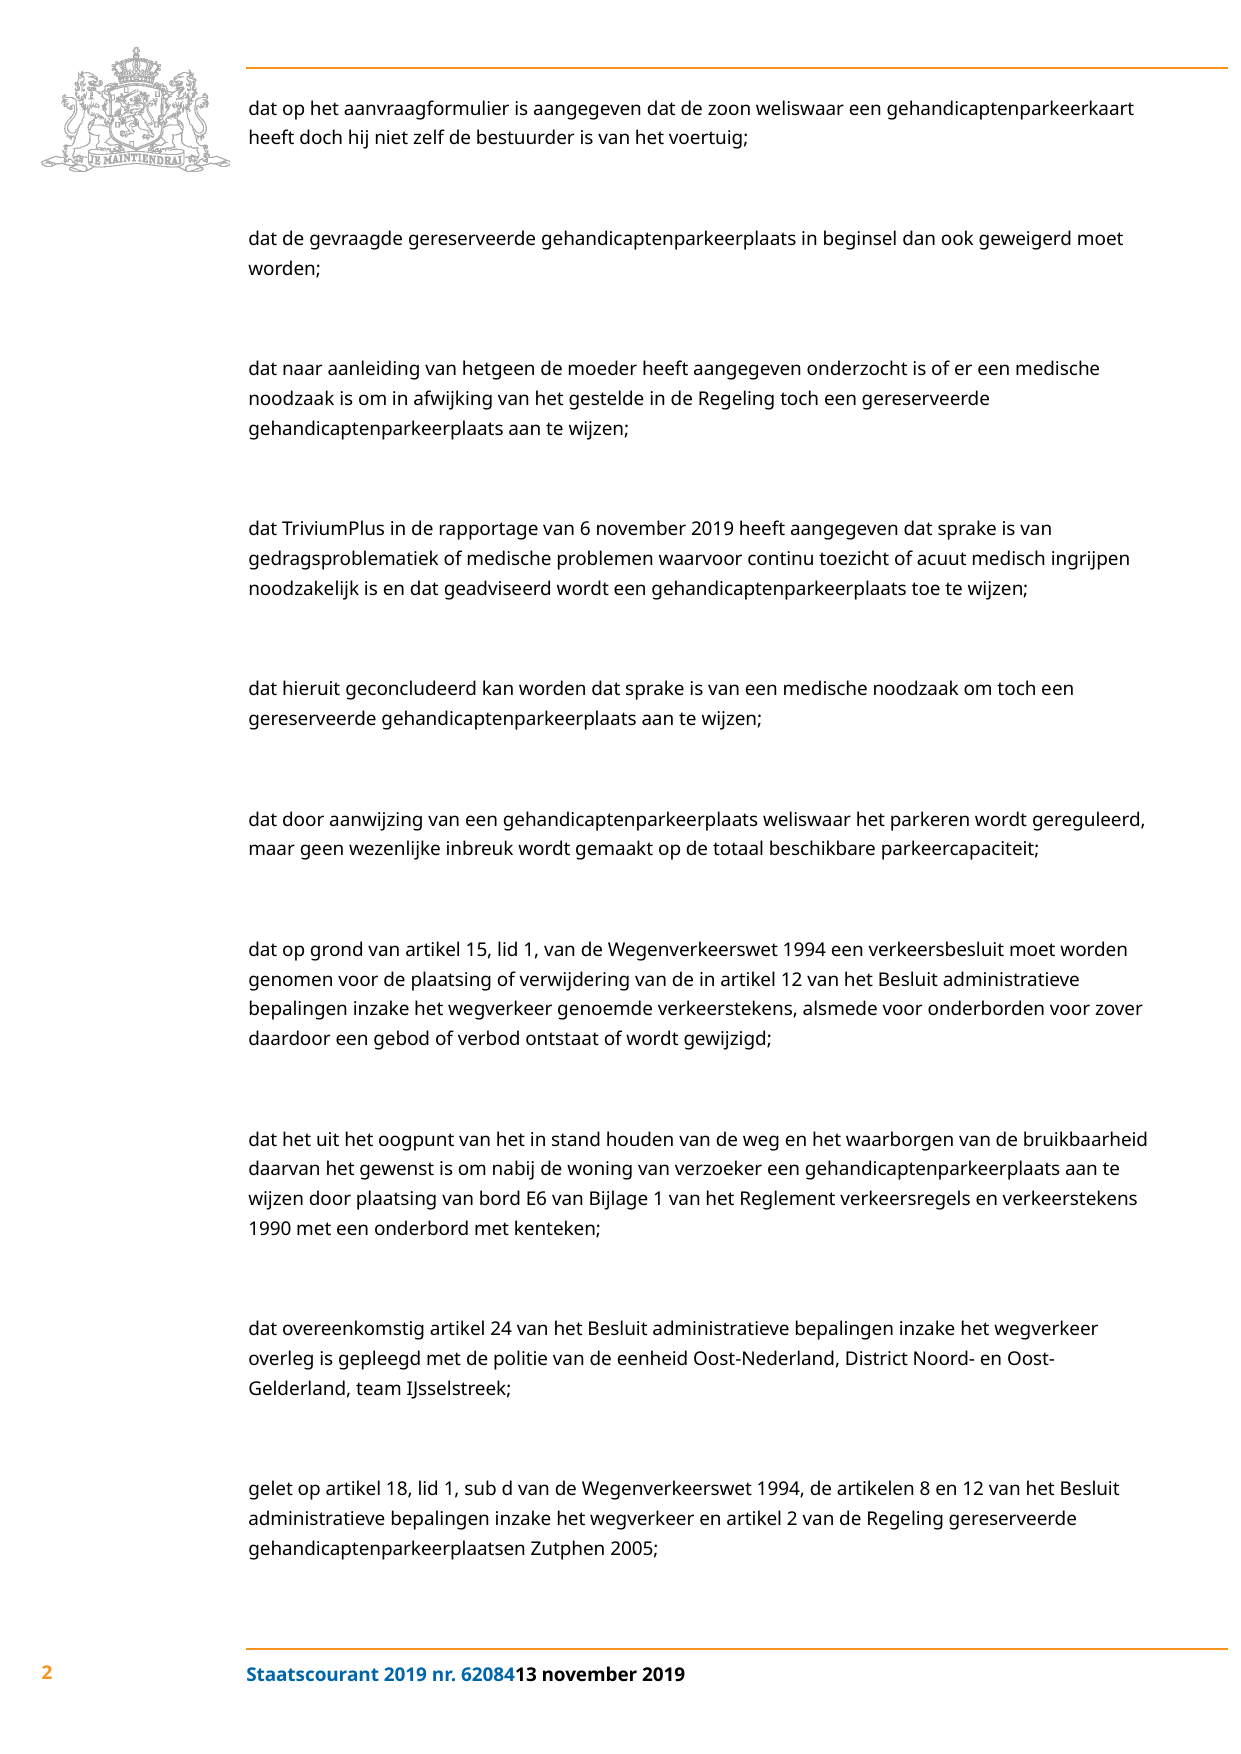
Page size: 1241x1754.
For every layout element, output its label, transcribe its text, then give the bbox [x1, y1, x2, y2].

text dat op grond van artikel 15, lid 1, van de Wegenverkeerswet 1994 een verkeersbesluit moet worden genomen voor de plaatsing of verwijdering van de in artikel 12 van het Besluit administratieve bepalingen inzake het wegverkeer genoemde verkeerstekens, alsmede voor onderborden voor zover daardoor een gebod of verbod ontstaat of wordt gewijzigd; [248, 936, 1152, 1051]
text dat door aanwijzing van een gehandicaptenparkeerplaats weliswaar het parkeren wordt gereguleerd, maar geen wezenlijke inbreuk wordt gemaakt op de totaal beschikbare parkeercapaciteit; [248, 806, 1152, 861]
text dat hieruit geconcludeerd kan worden dat sprake is van een medische noodzaak om toch een gereserveerde gehandicaptenparkeerplaats aan te wijzen; [248, 676, 1152, 731]
text dat TriviumPlus in de rapportage van 6 november 2019 heeft aangegeven dat sprake is van gedragsproblematiek of medische problemen waarvoor continu toezicht of acuut medisch ingrijpen noodzakelijk is en dat geadviseerd wordt een gehandicaptenparkeerplaats toe te wijzen; [248, 516, 1152, 601]
text dat overeenkomstig artikel 24 van het Besluit administratieve bepalingen inzake het wegverkeer overleg is gepleegd met de politie van de eenheid Oost-Nederland, District Noord- en Oost-Gelderland, team IJsselstreek; [248, 1316, 1152, 1401]
text dat de gevraagde gereserveerde gehandicaptenparkeerplaats in beginsel dan ook geweigerd moet worden; [248, 225, 1152, 281]
text dat op het aanvraagformulier is aangegeven dat de zoon weliswaar een gehandicaptenparkeerkaart heeft doch hij niet zelf de bestuurder is van het voertuig; [248, 95, 1152, 150]
text gelet op artikel 18, lid 1, sub d van de Wegenverkeerswet 1994, de artikelen 8 en 12 van het Besluit administratieve bepalingen inzake het wegverkeer en artikel 2 van de Regeling gereserveerde gehandicaptenparkeerplaatsen Zutphen 2005; [248, 1476, 1152, 1561]
text dat het uit het oogpunt van het in stand houden van de weg en het waarborgen van de bruikbaarheid daarvan het gewenst is om nabij de woning van verzoeker een gehandicaptenparkeerplaats aan te wijzen door plaatsing van bord E6 van Bijlage 1 van het Reglement verkeersregels en verkeerstekens 1990 met een onderbord met kenteken; [248, 1126, 1152, 1241]
picture [41, 47, 231, 172]
text dat naar aanleiding van hetgeen de moeder heeft aangegeven onderzocht is of er een medische noodzaak is om in afwijking van het gestelde in de Regeling toch een gereserveerde gehandicaptenparkeerplaats aan te wijzen; [248, 356, 1152, 441]
